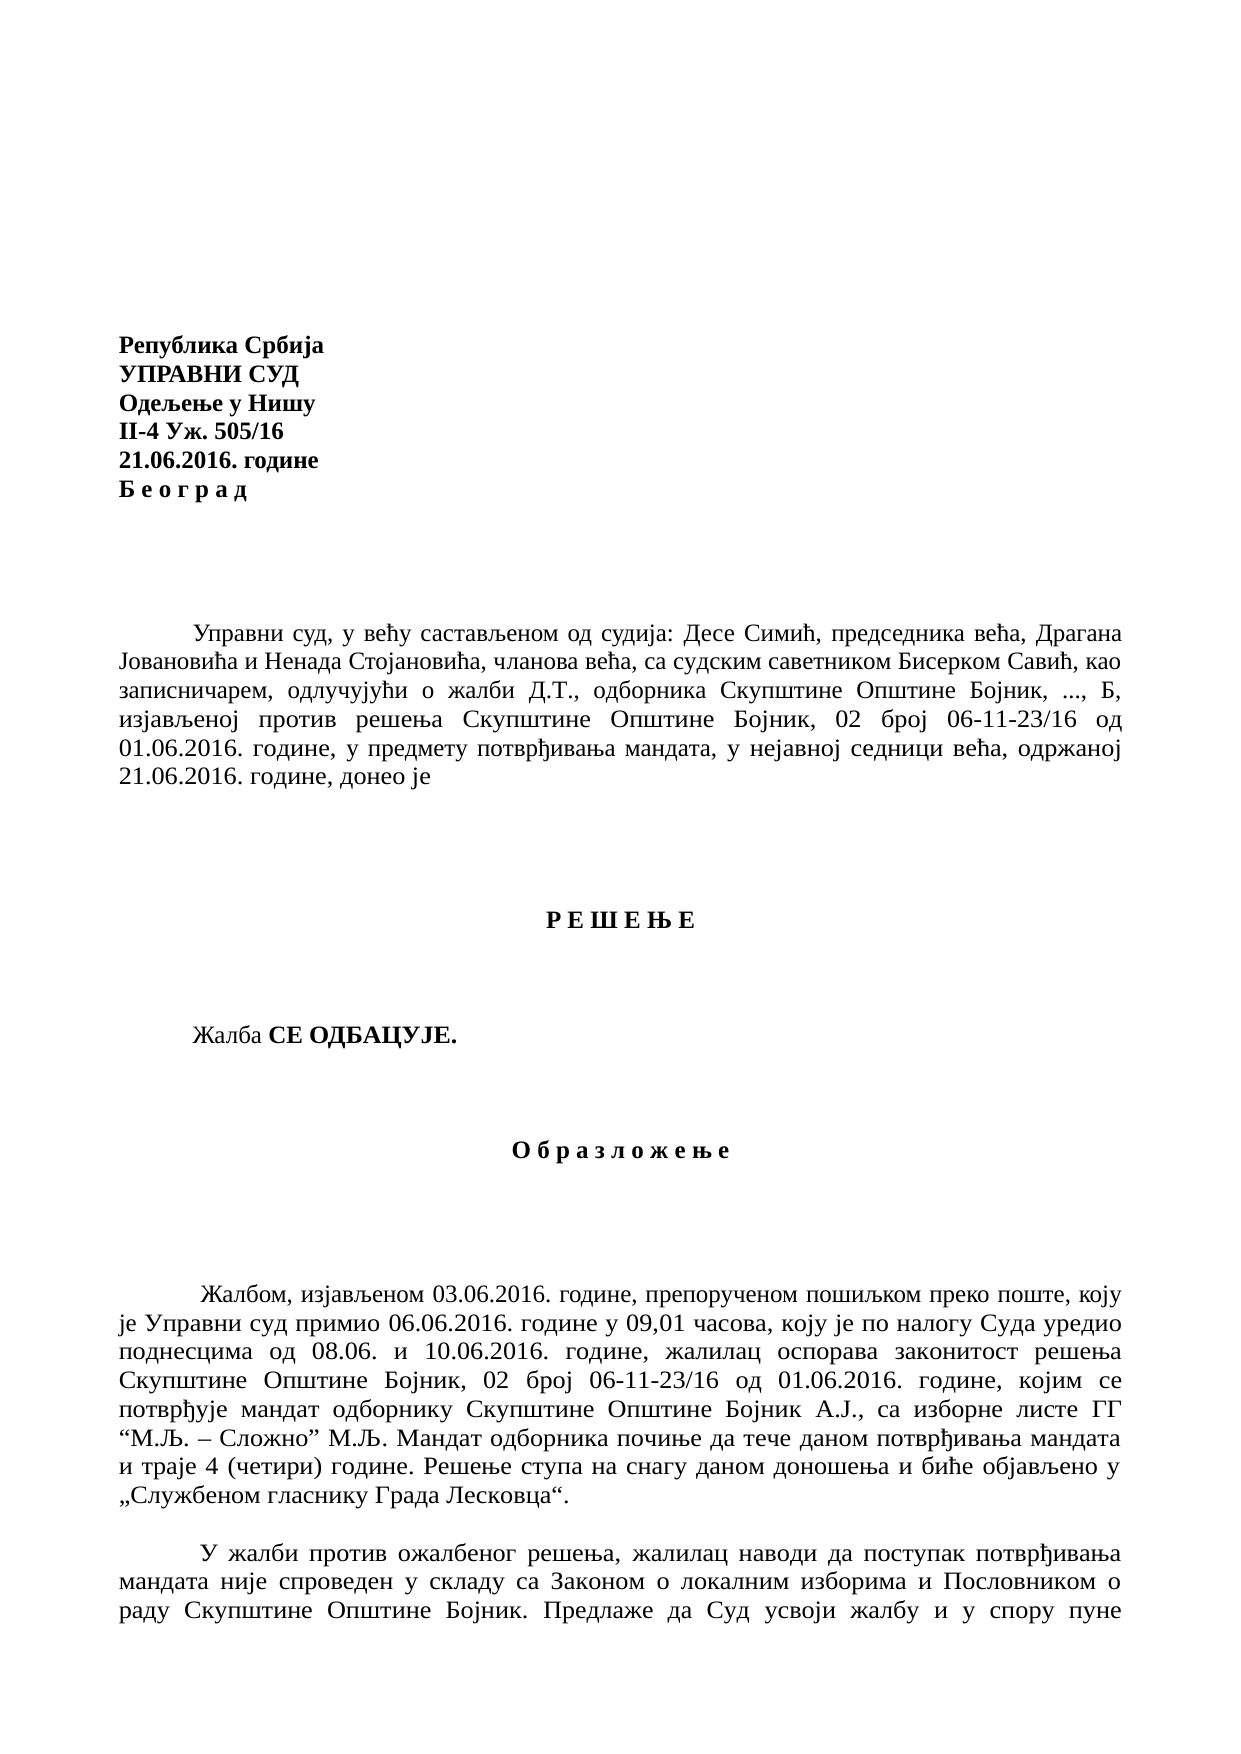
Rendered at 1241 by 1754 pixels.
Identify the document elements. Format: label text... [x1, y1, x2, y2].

text Б е о г р а д [118, 474, 1122, 503]
text II-4 Уж. 505/16 [118, 416, 1122, 445]
text Одељење у Нишу [118, 388, 1122, 416]
text Управни суд, у већу састављеном од судија: Десе Симић, председника већа, Драгана Јовановића и Ненада Стојановића, чланова већа, са судским саветником Бисерком Савић, као записничарем, одлучујући о жалби Д.Т., одборника Скупштине Општине Бојник, ..., Б, изјављеној против решења Скупштине Општине Бојник, 02 број 06-11-23/16 од 01.06.2016. године, у предмету потврђивања мандата, у нејавној седници већа, одржаној 21.06.2016. године, донео је [118, 618, 1122, 790]
text 21.06.2016. године [118, 445, 1122, 474]
text У жалби против ожалбеног решења, жалилац наводи да поступак потврђивања мандата није спроведен у складу са Законом о локалним изборима и Пословником о раду Скупштине Општине Бојник. Предлаже да Суд усвоји жалбу и у спору пуне [118, 1538, 1122, 1624]
text Република Србија [118, 118, 1122, 359]
text Р Е Ш Е Њ Е [118, 905, 1122, 934]
text Жалбом, изјављеном 03.06.2016. године, препорученом пошиљком преко поште, коју је Управни суд примио 06.06.2016. године у 09,01 часова, коју је по налогу Суда уредио поднесцима од 08.06. и 10.06.2016. године, жалилац оспорава законитост решења Скупштине Општине Бојник, 02 број 06-11-23/16 од 01.06.2016. године, којим се потврђује мандат одборнику Скупштине Општине Бојник А.Ј., са изборне листе ГГ “М.Љ. – Сложно” М.Љ. Мандат одборника почиње да тече даном потврђивања мандата и траје 4 (четири) године. Решење ступа на снагу даном доношења и биће објављено у „Службеном гласнику Града Лесковца“. [118, 1279, 1122, 1509]
text УПРАВНИ СУД [118, 359, 1122, 388]
text Жалба СЕ ОДБАЦУЈЕ. [118, 1020, 1122, 1049]
text О б р а з л о ж е њ е [118, 1135, 1122, 1164]
